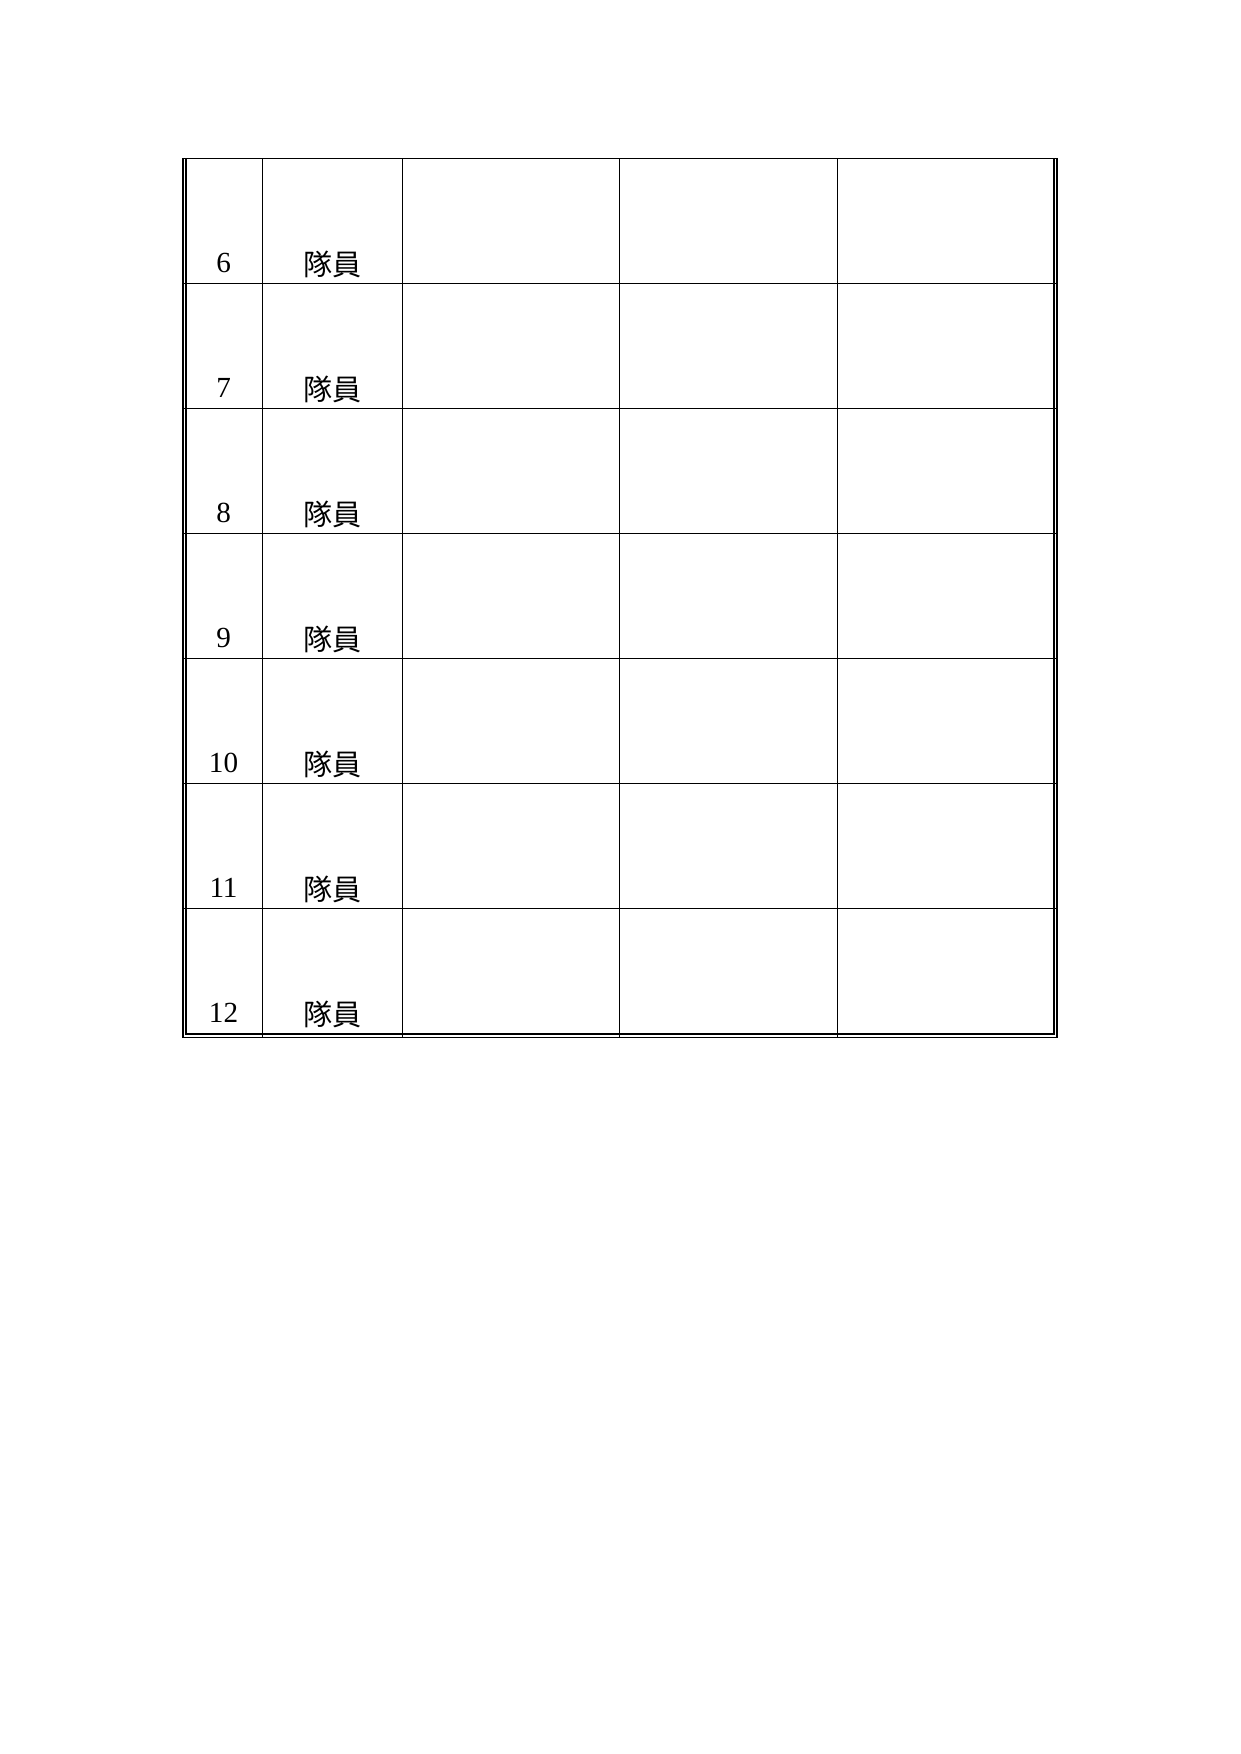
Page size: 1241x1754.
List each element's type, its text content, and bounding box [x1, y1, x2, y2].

table_cell [403, 284, 619, 408]
table_cell [403, 659, 619, 783]
table_cell [838, 784, 1053, 908]
table_cell [838, 284, 1053, 408]
table_cell [403, 409, 619, 533]
table_cell [620, 784, 837, 908]
table_cell [403, 909, 619, 1033]
table_cell [620, 909, 837, 1033]
table_cell [838, 534, 1053, 658]
table_cell [620, 409, 837, 533]
table_cell 隊員 [263, 784, 402, 908]
table_cell 8 [187, 409, 262, 533]
table_cell [620, 659, 837, 783]
table_cell [838, 909, 1053, 1033]
table_cell 10 [187, 659, 262, 783]
table_cell 隊員 [263, 159, 402, 283]
table_cell 隊員 [263, 909, 402, 1033]
table_cell 12 [187, 909, 262, 1033]
table_cell [403, 159, 619, 283]
table_cell [838, 659, 1053, 783]
table_cell [403, 534, 619, 658]
table_cell [620, 159, 837, 283]
table_cell [620, 534, 837, 658]
table_cell 11 [187, 784, 262, 908]
table_cell 隊員 [263, 284, 402, 408]
table_cell [403, 784, 619, 908]
table_cell 隊員 [263, 409, 402, 533]
table_cell [838, 159, 1053, 283]
table_cell [838, 409, 1053, 533]
table_cell 隊員 [263, 534, 402, 658]
table_cell 隊員 [263, 659, 402, 783]
table_cell 6 [187, 159, 262, 283]
table_cell 9 [187, 534, 262, 658]
table_cell [620, 284, 837, 408]
table_cell 7 [187, 284, 262, 408]
